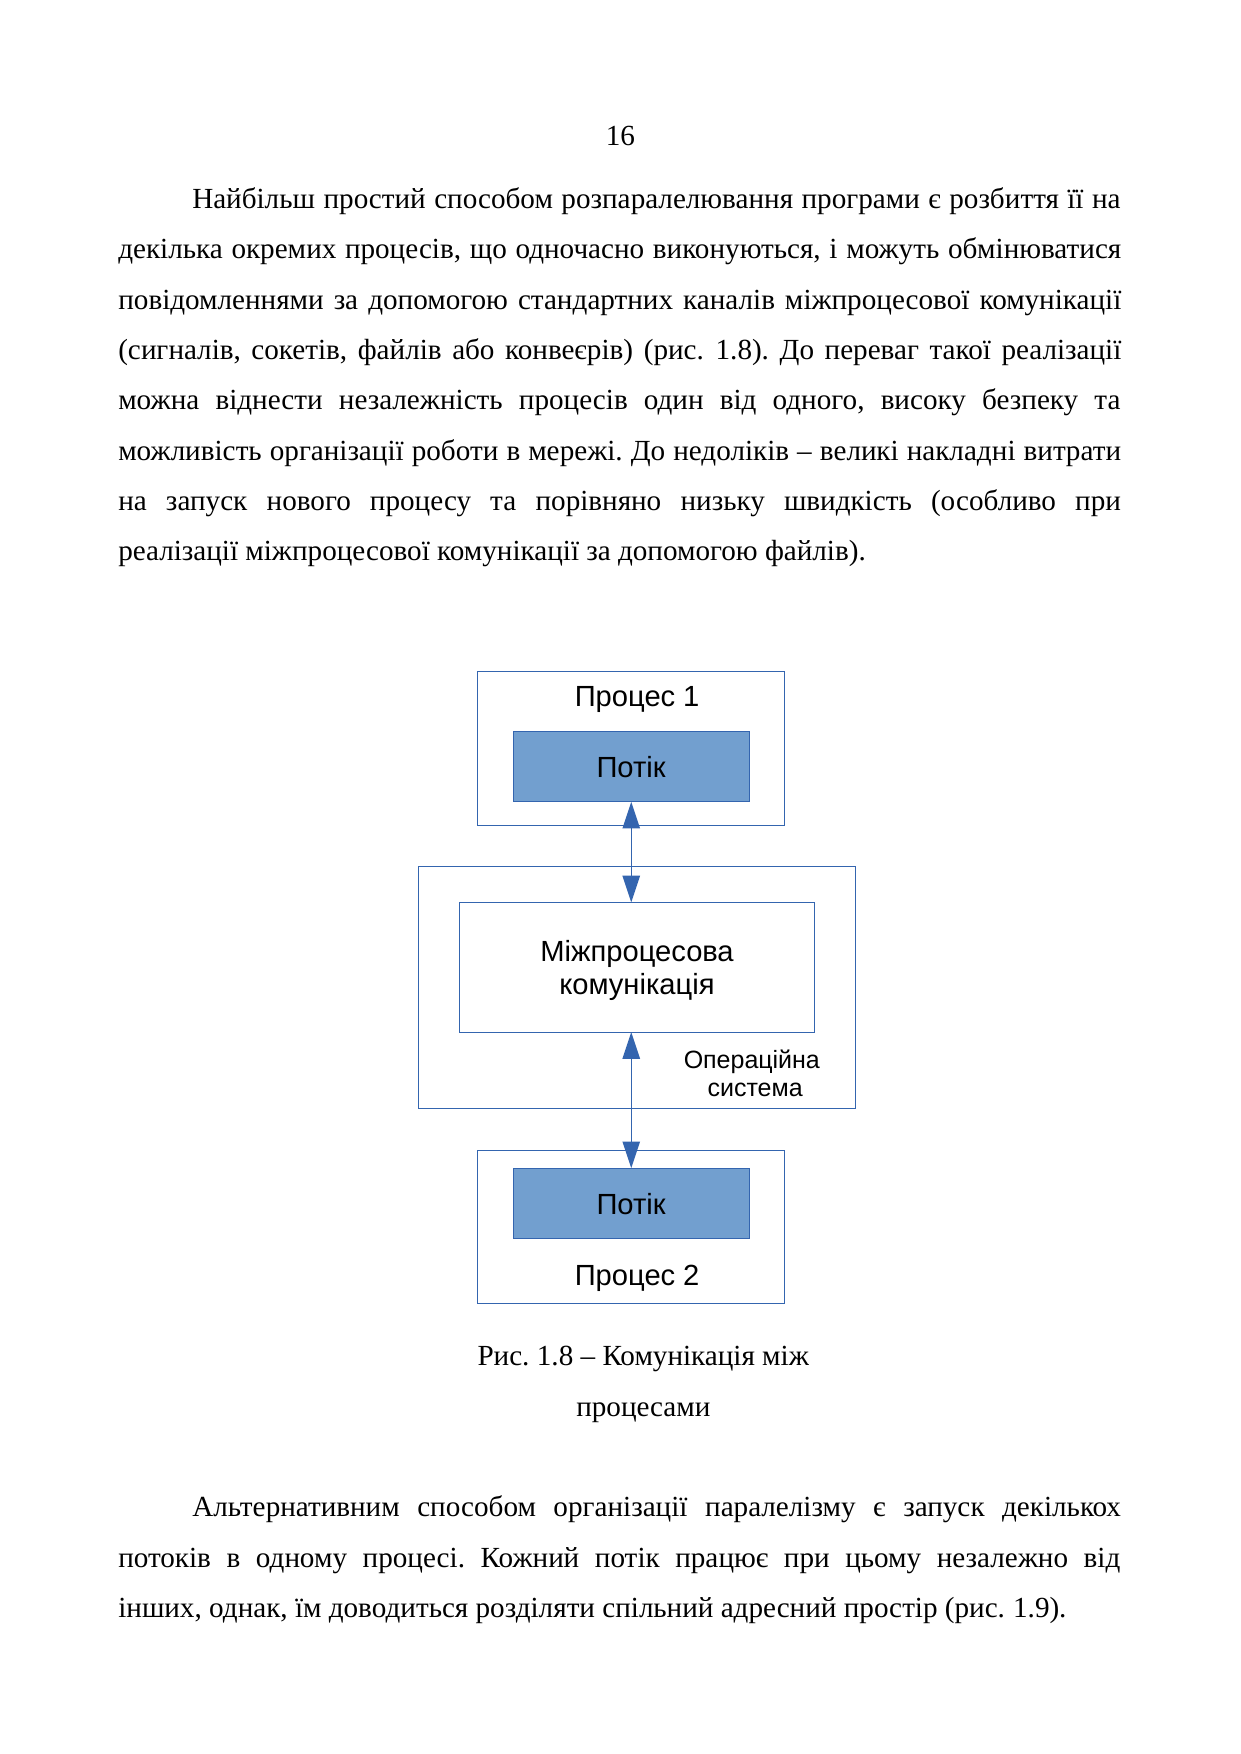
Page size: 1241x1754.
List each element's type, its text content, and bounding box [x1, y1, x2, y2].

text Рис. 1.8 – Комунікація між процесами [418, 648, 868, 1422]
text Найбільш простий способом розпаралелювання програми є розбиття її на декілька окремих процесів, що одночасно виконуються, і можуть обмінюватися повідомленнями за допомогою стандартних каналів міжпроцесової комунікації (сигналів, сокетів, файлів або конвеєрів) (рис. 1.8). До переваг такої реалізації можна віднести незалежність процесів один від одного, високу безпеку та можливість організації роботи в мережі. До недоліків – великі накладні витрати на запуск нового процесу та порівняно низьку швидкість (особливо при реалізації міжпроцесової комунікації за допомогою файлів). [118, 181, 1122, 567]
text Альтернативним способом організації паралелізму є запуск декількох потоків в одному процесі. Кожний потік працює при цьому незалежно від інших, однак, їм доводиться розділяти спільний адресний простір (рис. 1.9). [118, 1489, 1122, 1624]
